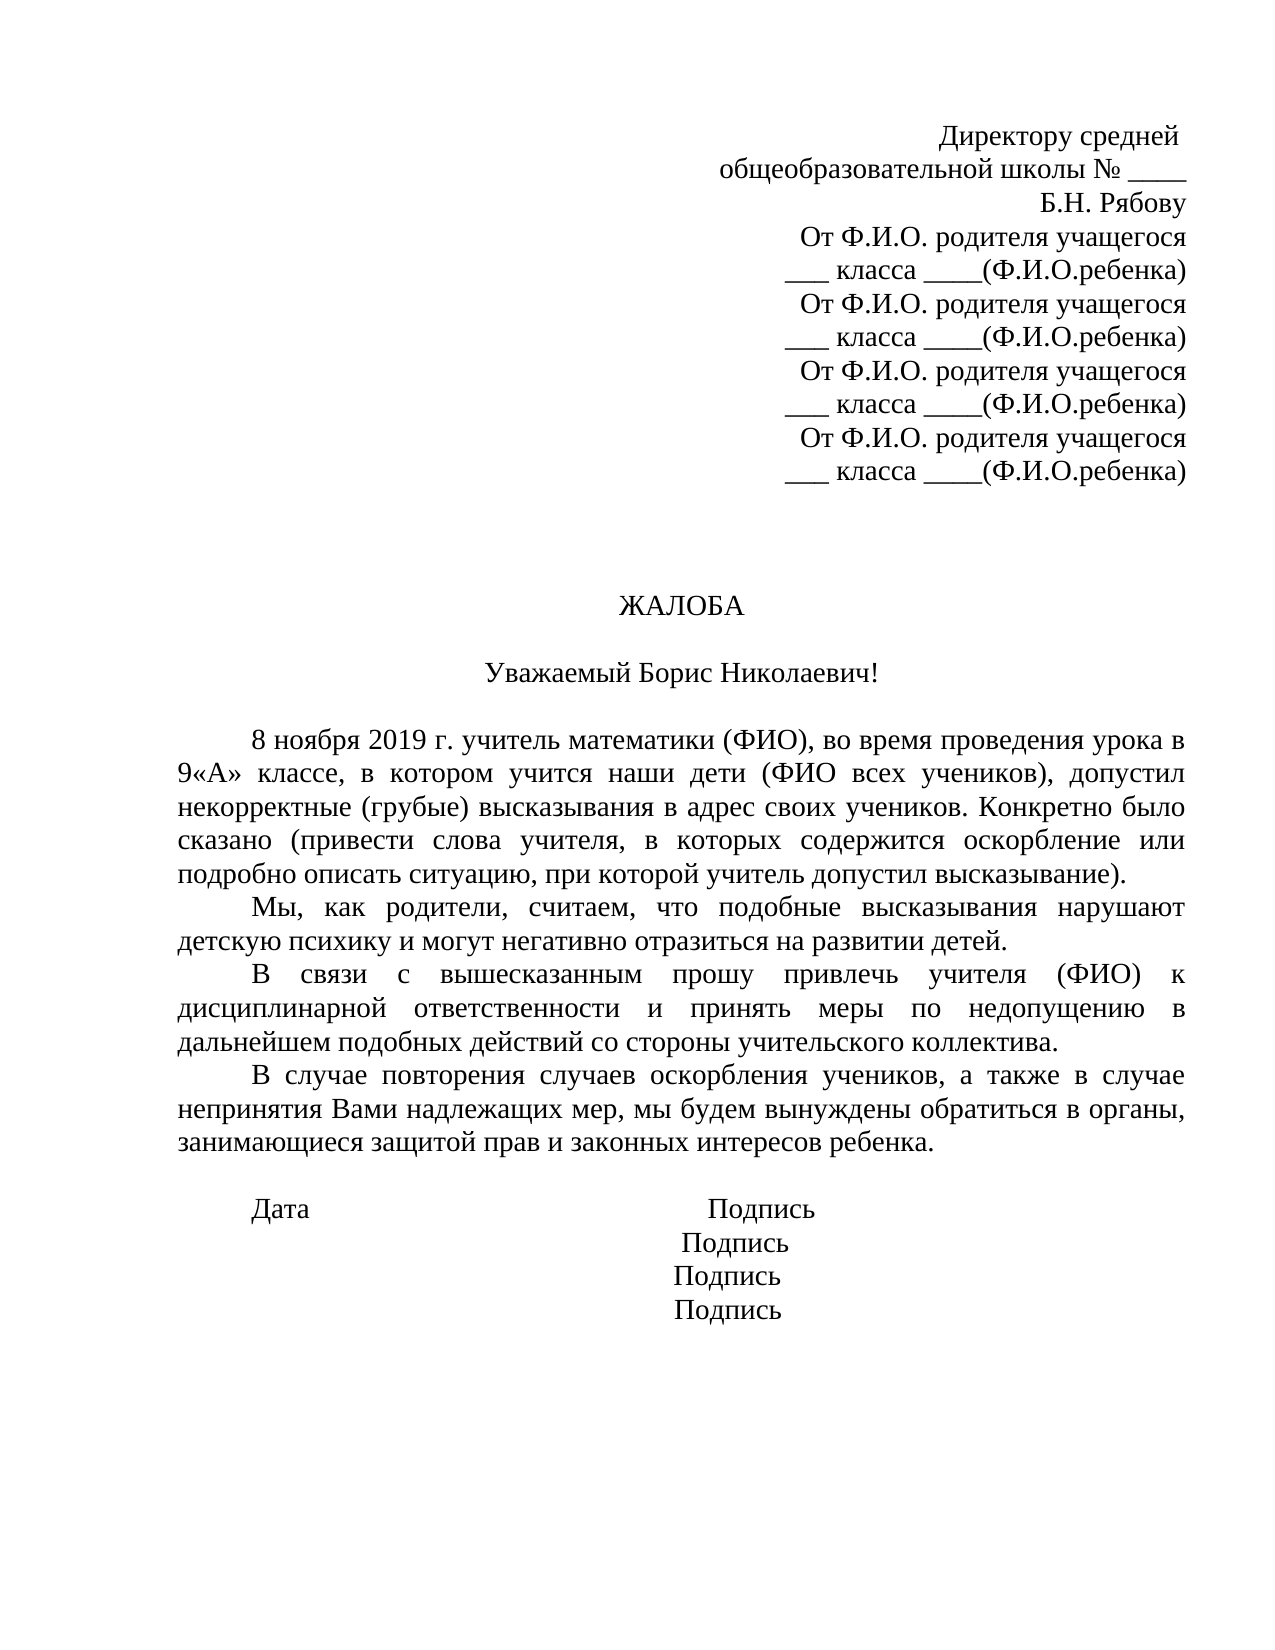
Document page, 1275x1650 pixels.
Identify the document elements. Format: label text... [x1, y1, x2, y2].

text Уважаемый Борис Николаевич! [177, 655, 1186, 688]
text 8 ноября 2019 г. учитель математики (ФИО), во время проведения урока в 9«А» классе, в котором учится наши дети (ФИО всех учеников), допустил некорректные (грубые) высказывания в адрес своих учеников. Конкретно было сказано (привести слова учителя, в которых содержится оскорбление или подробно описать ситуацию, при которой учитель допустил высказывание). [177, 722, 1186, 889]
text Подпись [177, 1258, 1186, 1292]
text В случае повторения случаев оскорбления учеников, а также в случае непринятия Вами надлежащих мер, мы будем вынуждены обратиться в органы, занимающиеся защитой прав и законных интересов ребенка. [177, 1057, 1186, 1158]
text От Ф.И.О. родителя учащегося [177, 420, 1186, 453]
text От Ф.И.О. родителя учащегося [177, 353, 1186, 386]
text В связи с вышесказанным прошу привлечь учителя (ФИО) к дисциплинарной ответственности и принять меры по недопущению в дальнейшем подобных действий со стороны учительского коллектива. [177, 957, 1186, 1057]
text Б.Н. Рябову [177, 185, 1186, 219]
text Подпись [177, 1225, 1186, 1258]
text От Ф.И.О. родителя учащегося [177, 219, 1186, 252]
text ___ класса ____(Ф.И.О.ребенка) [177, 319, 1186, 353]
text ЖАЛОБА [177, 588, 1186, 621]
text От Ф.И.О. родителя учащегося [177, 286, 1186, 319]
text ___ класса ____(Ф.И.О.ребенка) [177, 252, 1186, 286]
text ___ класса ____(Ф.И.О.ребенка) [177, 453, 1186, 487]
text Подпись [177, 1292, 1186, 1326]
text общеобразовательной школы № ____ [177, 152, 1186, 185]
text Директору средней [177, 118, 1186, 152]
text ___ класса ____(Ф.И.О.ребенка) [177, 386, 1186, 420]
text Дата Подпись [177, 1191, 1186, 1225]
text Мы, как родители, считаем, что подобные высказывания нарушают детскую психику и могут негативно отразиться на развитии детей. [177, 889, 1186, 957]
